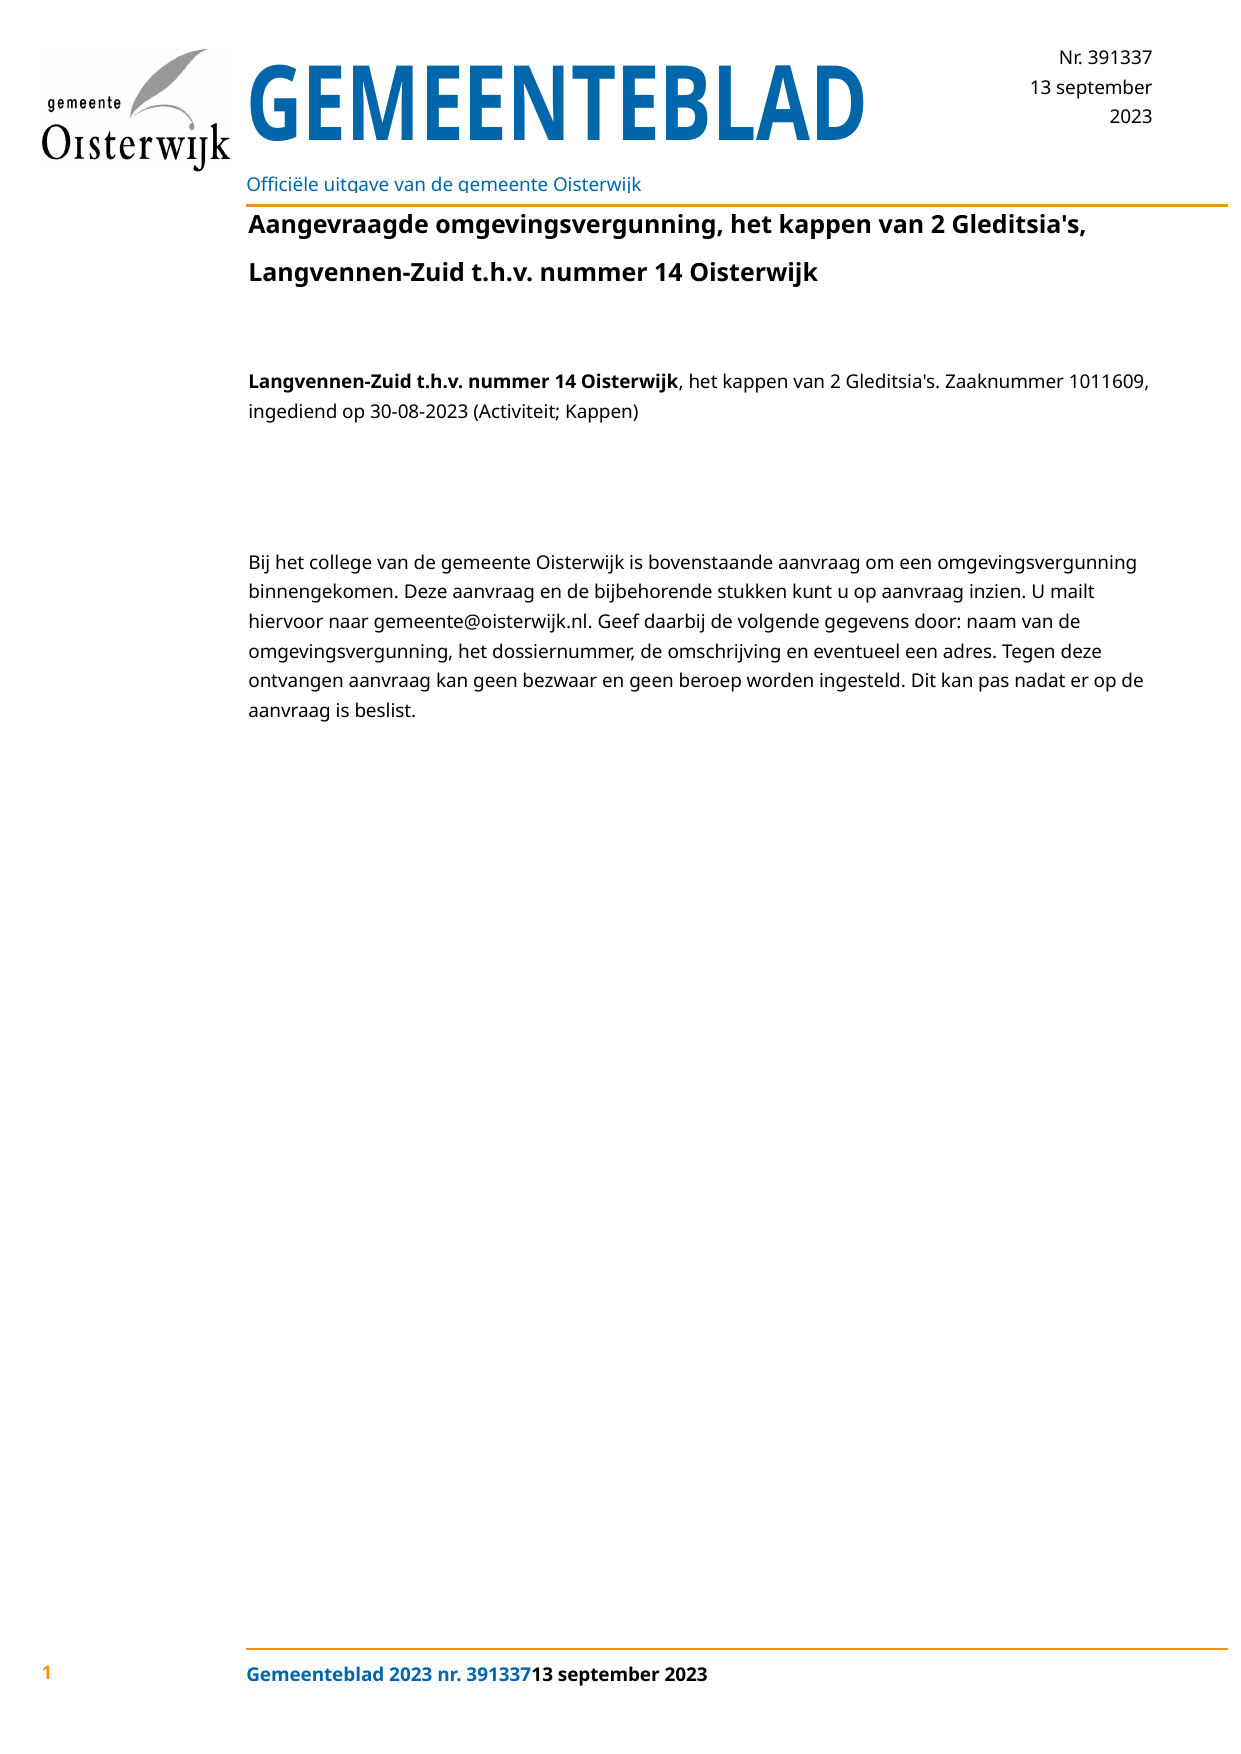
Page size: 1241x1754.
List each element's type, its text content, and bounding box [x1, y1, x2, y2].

picture [41, 47, 231, 172]
text Bij het college van de gemeente Oisterwijk is bovenstaande aanvraag om een omgevingsvergunning binnengekomen. Deze aanvraag en de bijbehorende stukken kunt u op aanvraag inzien. U mailt hiervoor naar gemeente@oisterwijk.nl. Geef daarbij de volgende gegevens door: naam van de omgevingsvergunning, het dossiernummer, de omschrijving en eventueel een adres. Tegen deze ontvangen aanvraag kan geen bezwaar en geen beroep worden ingesteld. Dit kan pas nadat er op de aanvraag is beslist. [248, 549, 1152, 723]
text Langvennen-Zuid t.h.v. nummer 14 Oisterwijk, het kappen van 2 Gleditsia's. Zaaknummer 1011609, ingediend op 30-08-2023 (Activiteit; Kappen) [248, 368, 1152, 424]
text Aangevraagde omgevingsvergunning, het kappen van 2 Gleditsia's, Langvennen-Zuid t.h.v. nummer 14 Oisterwijk [248, 207, 1152, 288]
